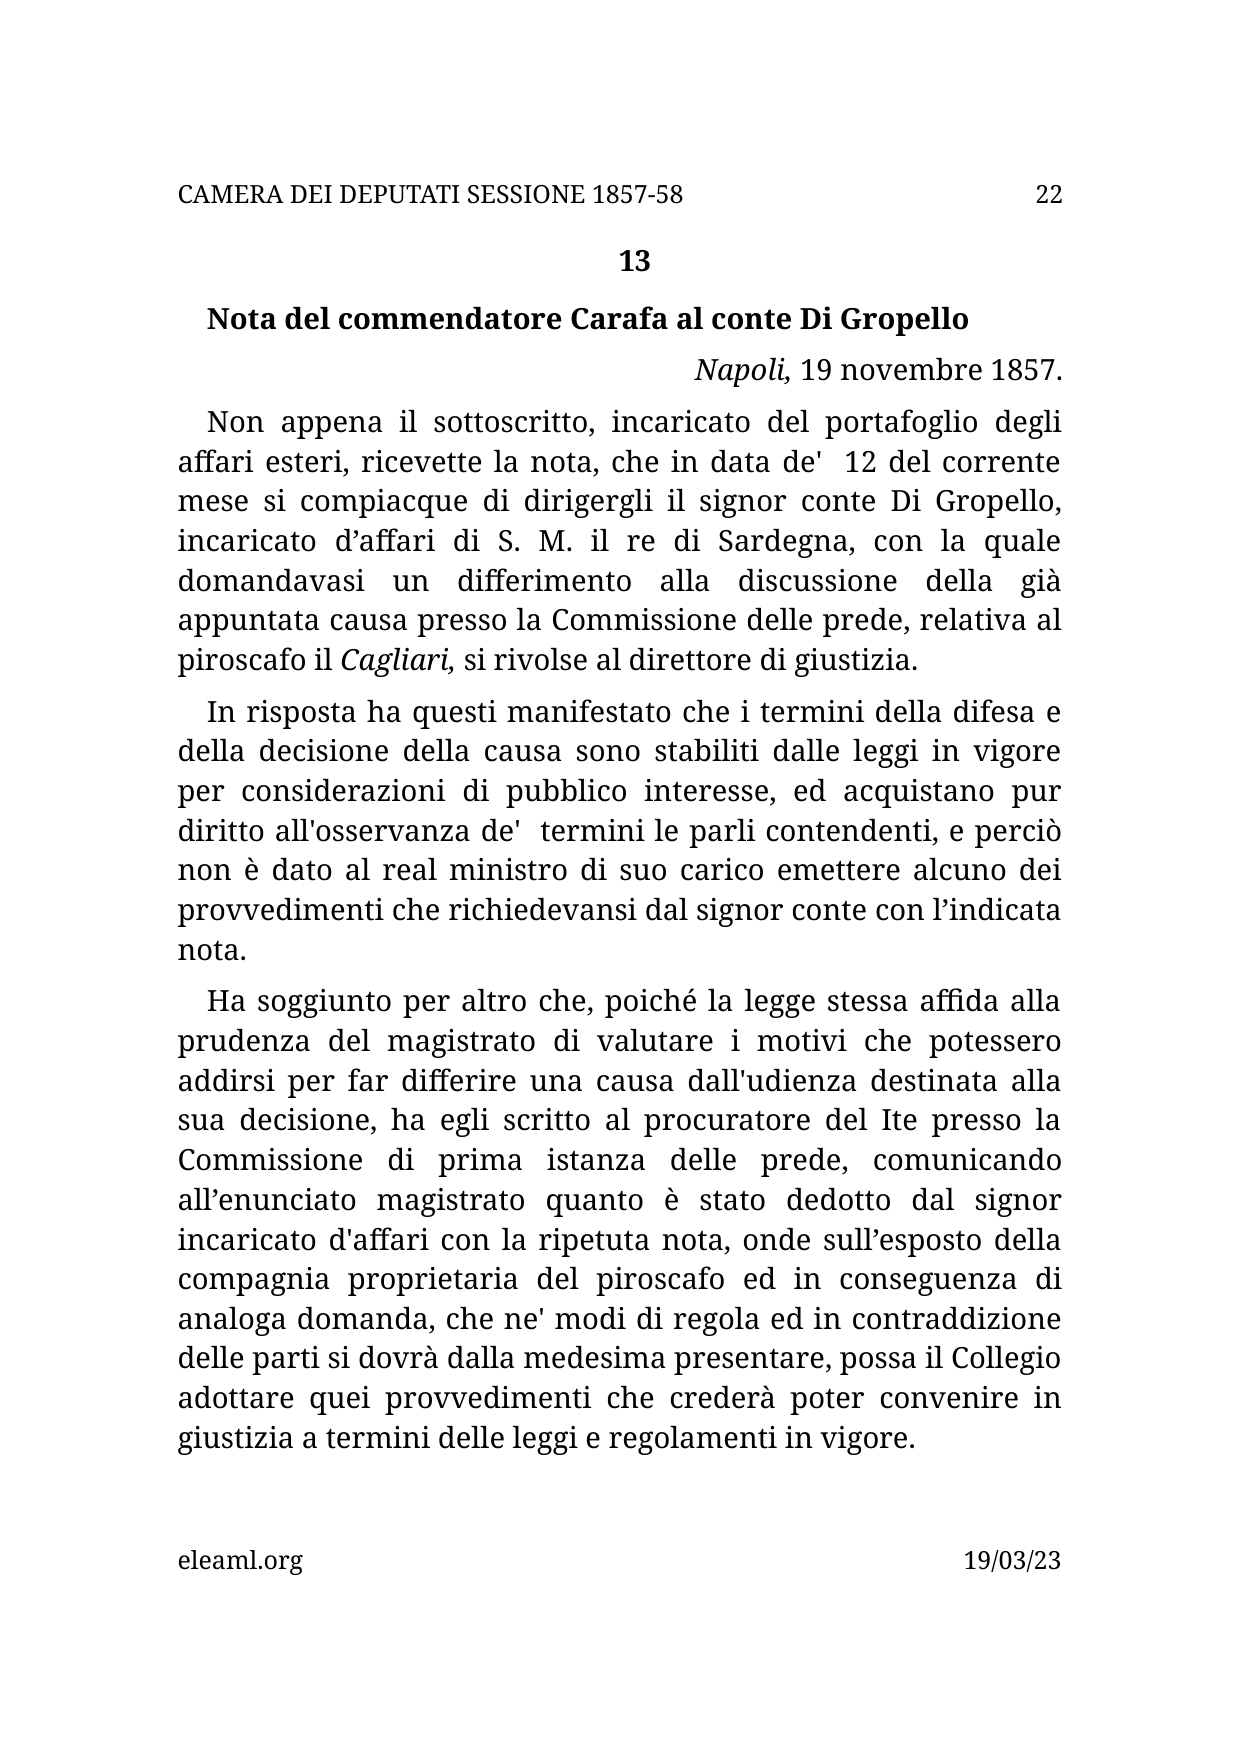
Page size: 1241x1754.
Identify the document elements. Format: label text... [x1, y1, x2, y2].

text Napoli, 19 novembre 1857. [177, 350, 1063, 389]
text Non appena il sottoscritto, incaricato del portafoglio degli affari esteri, ricevette la nota, che in data de' 12 del corrente mese si compiacque di dirigergli il signor conte Di Gropello, incaricato d’affari di S. M. il re di Sardegna, con la quale domandavasi un differimento alla discussione della già appuntata causa presso la Commissione delle prede, relativa al piroscafo il Cagliari, si rivolse al direttore di giustizia. [177, 401, 1063, 679]
text In risposta ha questi manifestato che i termini della difesa e della decisione della causa sono stabiliti dalle leggi in vigore per considerazioni di pubblico interesse, ed acquistano pur diritto all'osservanza de' termini le parli contendenti, e perciò non è dato al real ministro di suo carico emettere alcuno dei provvedimenti che richiedevansi dal signor conte con l’indicata nota. [177, 691, 1063, 969]
subtitle Nota del commendatore Carafa al conte Di Gropello [177, 298, 1063, 338]
subtitle 13 [177, 241, 1063, 280]
text Ha soggiunto per altro che, poiché la legge stessa affida alla prudenza del magistrato di valutare i motivi che potessero addirsi per far differire una causa dall'udienza destinata alla sua decisione, ha egli scritto al procuratore del Ite presso la Commissione di prima istanza delle prede, comunicando all’enunciato magistrato quanto è stato dedotto dal signor incaricato d'affari con la ripetuta nota, onde sull’esposto della compagnia proprietaria del piroscafo ed in conseguenza di analoga domanda, che ne' modi di regola ed in contraddizione delle parti si dovrà dalla medesima presentare, possa il Collegio adottare quei provvedimenti che crederà poter convenire in giustizia a termini delle leggi e regolamenti in vigore. [177, 981, 1063, 1457]
